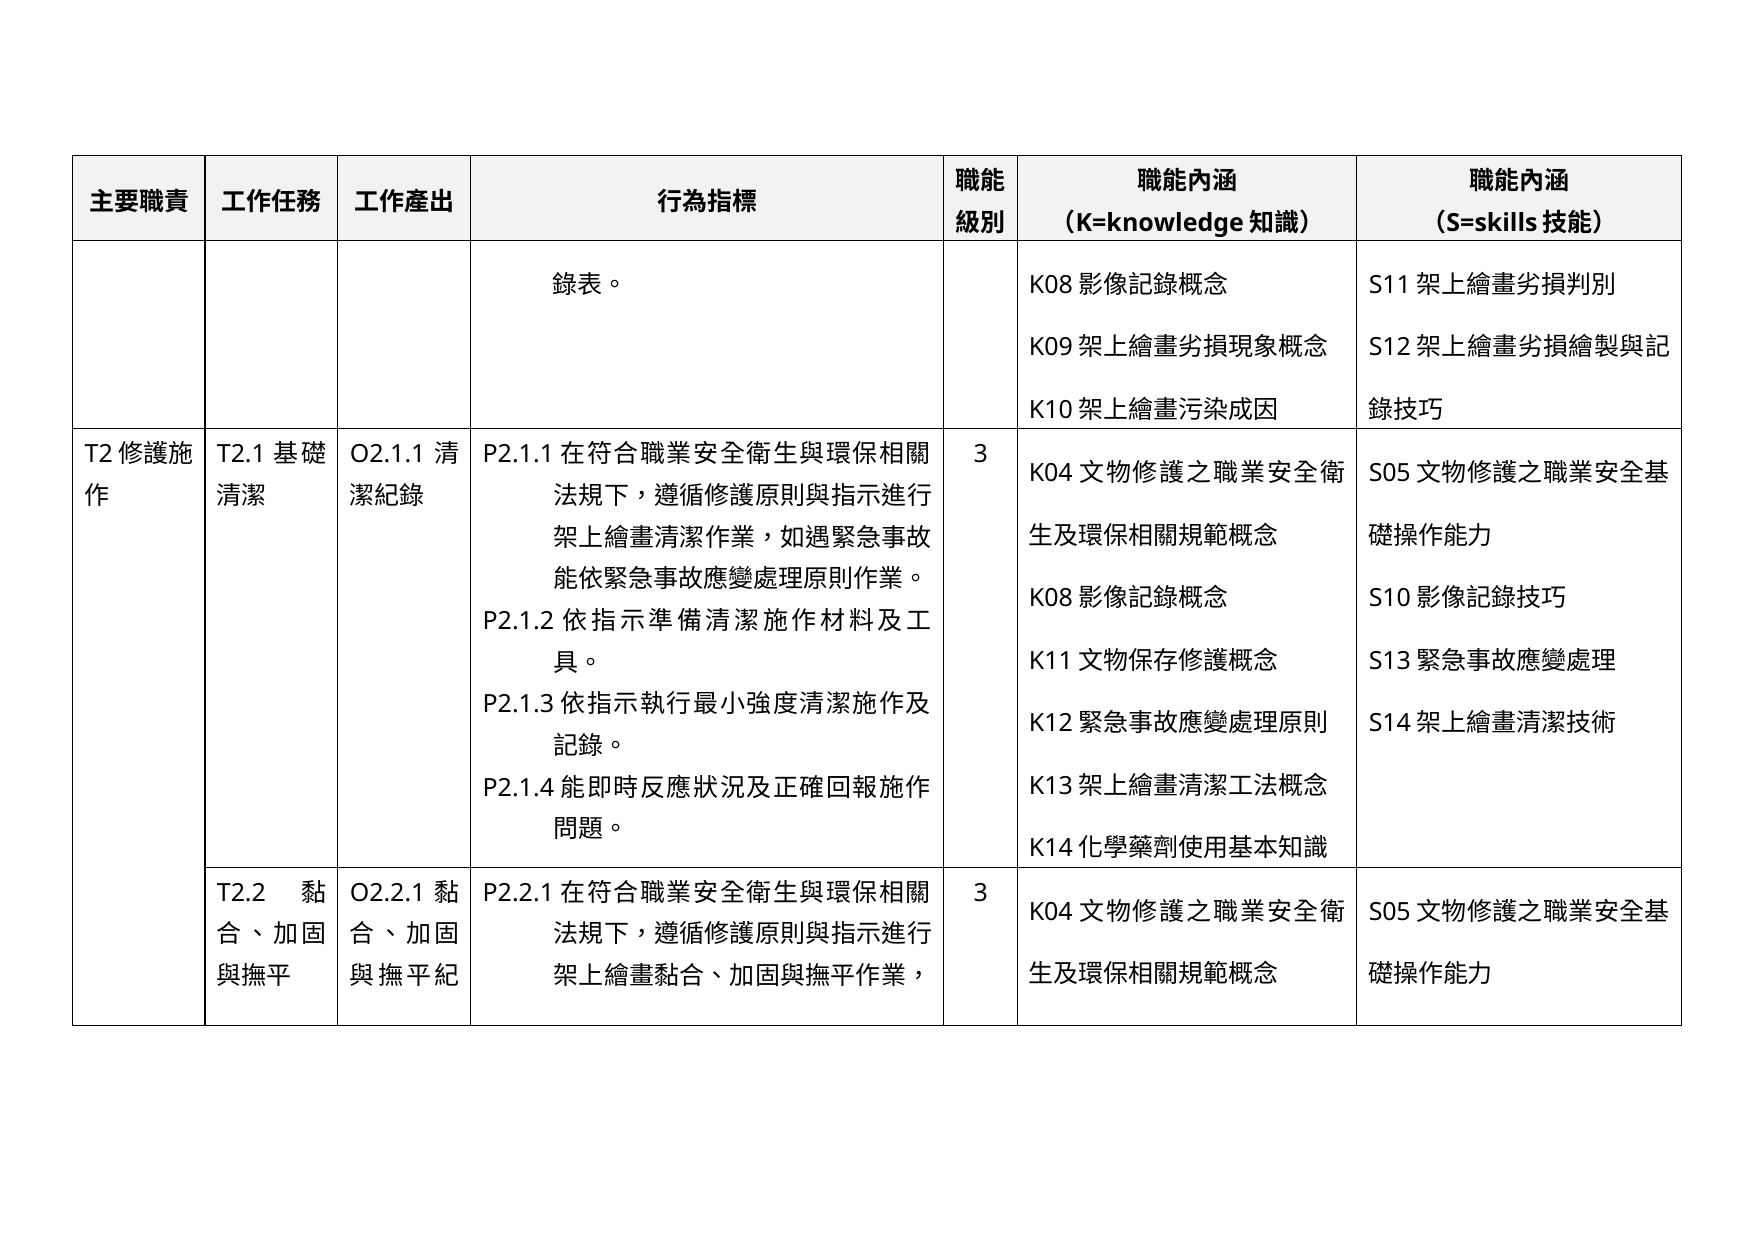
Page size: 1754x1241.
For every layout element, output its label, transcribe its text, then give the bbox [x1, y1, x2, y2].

table_header 工作任務 [206, 156, 337, 240]
table_header 職能級別 [944, 156, 1017, 240]
table_cell T2.1基礎清潔 [206, 429, 337, 867]
table_cell [944, 241, 1017, 428]
table_header 職能內涵 （K=knowledge知識） [1018, 156, 1356, 240]
table_header 行為指標 [471, 156, 943, 240]
table_cell K04文物修護之職業安全衛生及環保相關規範概念 K08影像記錄概念 K11文物保存修護概念 K12緊急事故應變處理原則 K13架上繪畫清潔工法概念 K14化學藥劑使用基本知識 [1018, 429, 1356, 867]
table_header 職能內涵 （S=skills技能） [1357, 156, 1681, 240]
table_cell O2.1.1清潔紀錄 [338, 429, 470, 867]
table_cell P2.1.1在符合職業安全衛生與環保相關法規下，遵循修護原則與指示進行架上繪畫清潔作業，如遇緊急事故能依緊急事故應變處理原則作業。 P2.1.2依指示準備清潔施作材料及工具。 P2.1.3依指示執行最小強度清潔施作及記錄。 P2.1.4能即時反應狀況及正確回報施作問題。 [471, 429, 943, 867]
table_cell O2.2.1黏合、加固與撫平紀 [338, 868, 470, 1025]
table_cell P2.2.1在符合職業安全衛生與環保相關法規下，遵循修護原則與指示進行架上繪畫黏合、加固與撫平作業， [471, 868, 943, 1025]
table_cell [73, 241, 204, 428]
table_cell 3 [944, 868, 1017, 1025]
table_cell K04文物修護之職業安全衛生及環保相關規範概念 [1018, 868, 1356, 1025]
table_cell S05文物修護之職業安全基礎操作能力 [1357, 868, 1681, 1025]
table_cell 3 [944, 429, 1017, 867]
table_cell K08影像記錄概念 K09架上繪畫劣損現象概念 K10架上繪畫污染成因 [1018, 241, 1356, 428]
table_cell T2修護施作 [73, 429, 204, 1025]
table_cell [206, 241, 337, 428]
table_cell [338, 241, 470, 428]
table_cell T2.2黏合、加固與撫平 [206, 868, 337, 1025]
table_cell S05文物修護之職業安全基礎操作能力 S10影像記錄技巧 S13緊急事故應變處理 S14架上繪畫清潔技術 [1357, 429, 1681, 867]
table_header 工作產出 [338, 156, 470, 240]
table_cell 錄表。 [471, 241, 943, 428]
table_header 主要職責 [73, 156, 204, 240]
table_cell S11架上繪畫劣損判別 S12架上繪畫劣損繪製與記錄技巧 [1357, 241, 1681, 428]
